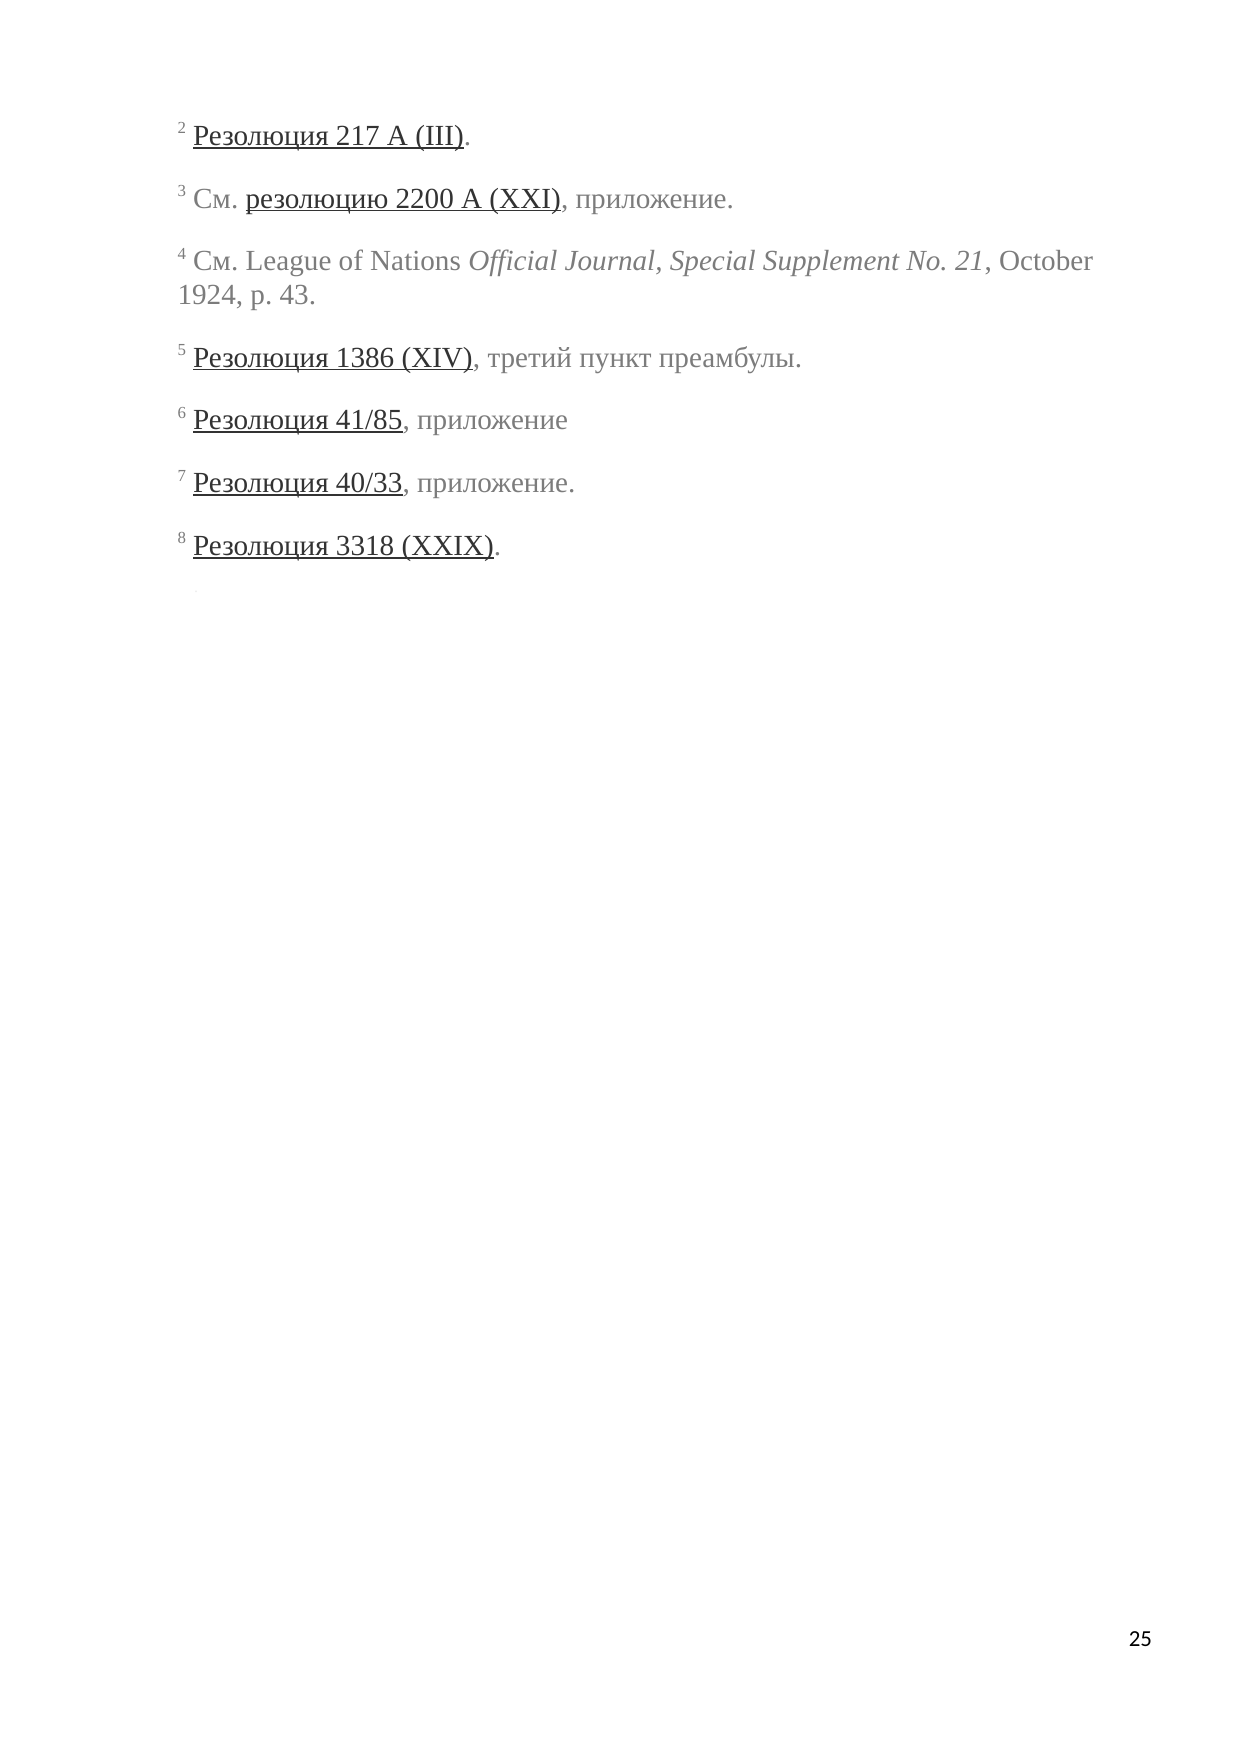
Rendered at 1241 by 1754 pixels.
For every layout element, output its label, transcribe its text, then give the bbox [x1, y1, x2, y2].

text 3 См. резолюцию 2200 А (XXI), приложение. [177, 181, 1152, 214]
text 4 См. League of Nations Official Journal, Special Supplement No. 21, October 1924, p. 43. [177, 243, 1152, 311]
text 2 Резолюция 217 А (III). [177, 118, 1152, 152]
text 6 Резолюция 41/85, приложение [177, 402, 1152, 436]
text 8 Резолюция 3318 (XXIX). [177, 528, 1152, 561]
text 7 Резолюция 40/33, приложение. [177, 465, 1152, 499]
text 5 Резолюция 1386 (XIV), третий пункт преамбулы. [177, 340, 1152, 373]
